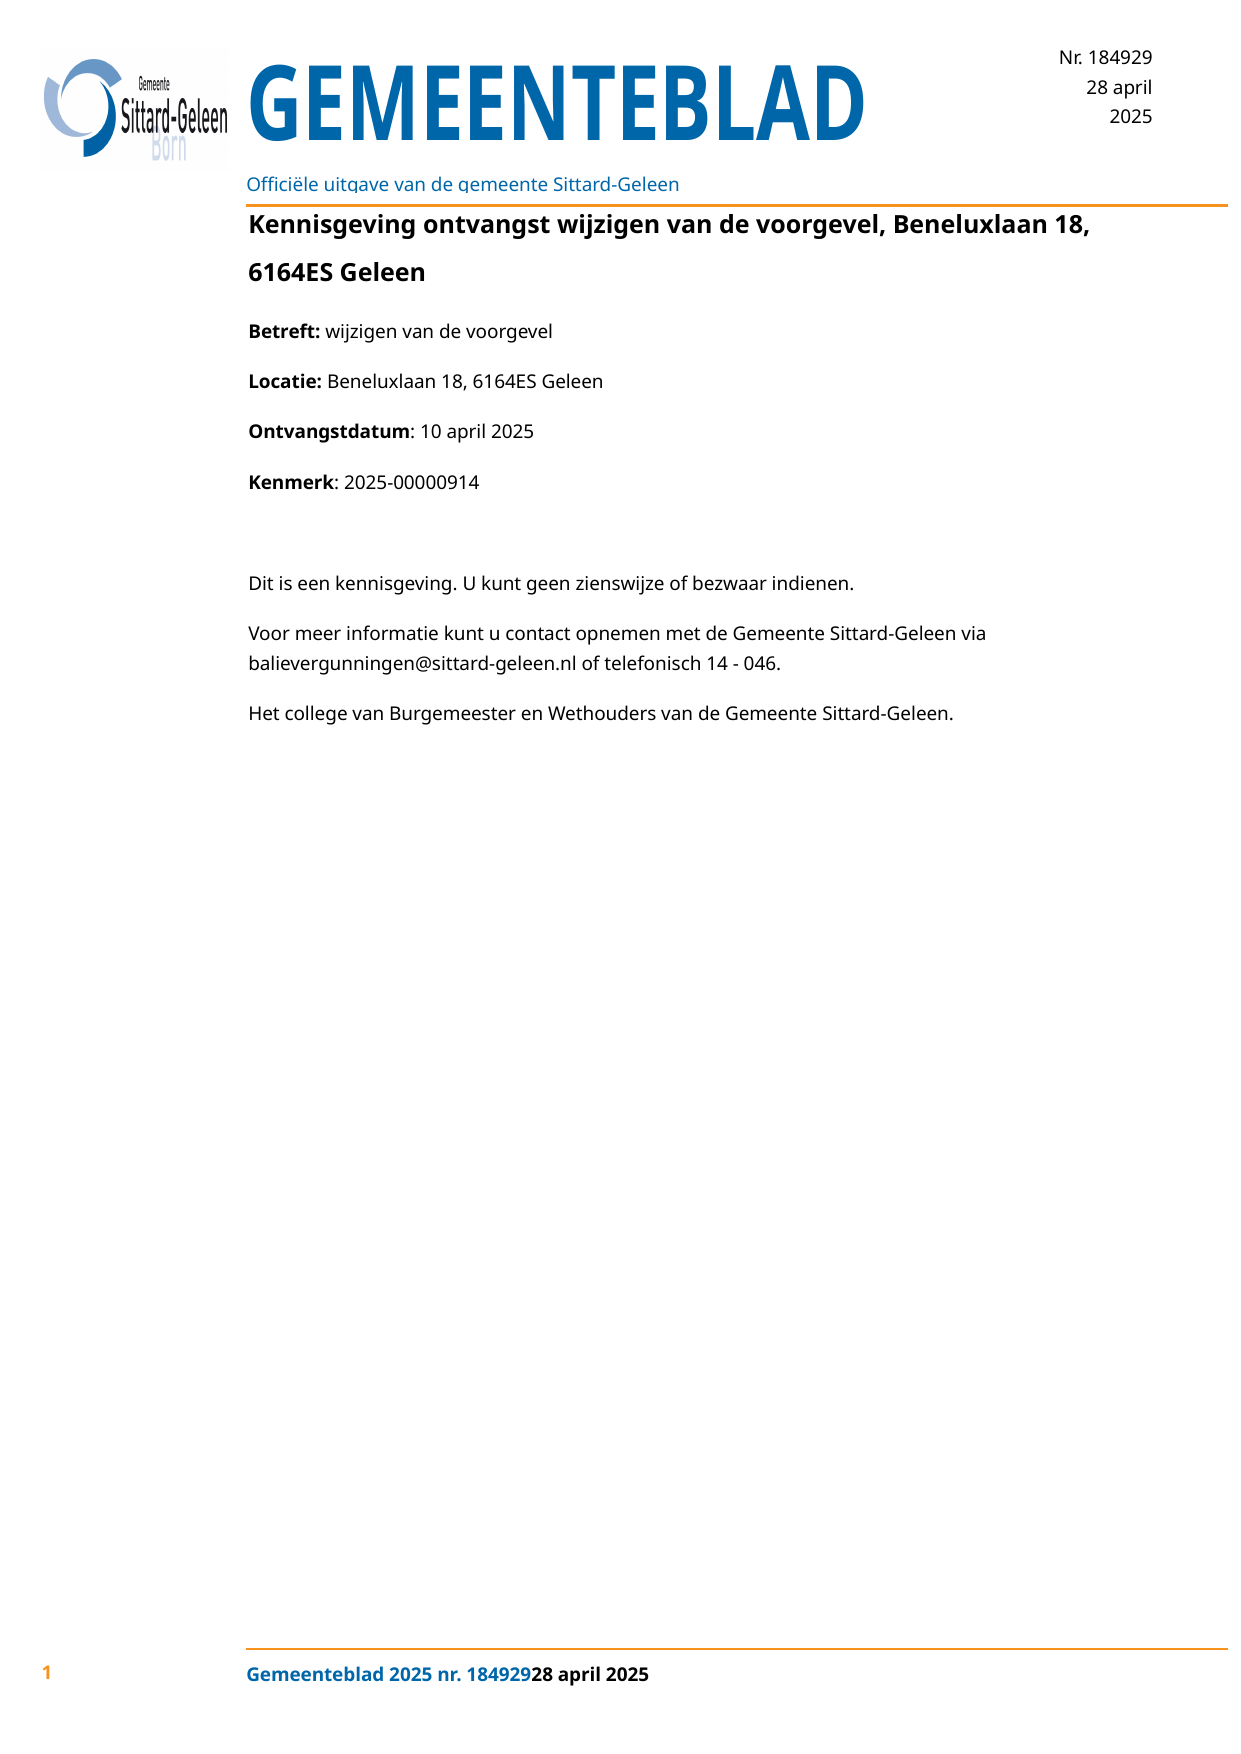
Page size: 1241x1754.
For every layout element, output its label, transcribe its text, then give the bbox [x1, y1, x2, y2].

text Voor meer informatie kunt u contact opnemen met de Gemeente Sittard-Geleen via balievergunningen@sittard-geleen.nl of telefonisch 14 - 046. [248, 620, 1152, 676]
text Dit is een kennisgeving. U kunt geen zienswijze of bezwaar indienen. [248, 570, 1152, 596]
text Locatie: Beneluxlaan 18, 6164ES Geleen [248, 368, 1152, 394]
text Ontvangstdatum: 10 april 2025 [248, 419, 1152, 444]
picture [41, 47, 231, 172]
text Kenmerk: 2025-00000914 [248, 469, 1152, 495]
text Kennisgeving ontvangst wijzigen van de voorgevel, Beneluxlaan 18, 6164ES Geleen [248, 207, 1152, 288]
text Het college van Burgemeester en Wethouders van de Gemeente Sittard-Geleen. [248, 700, 1152, 726]
text Betreft: wijzigen van de voorgevel [248, 318, 1152, 344]
